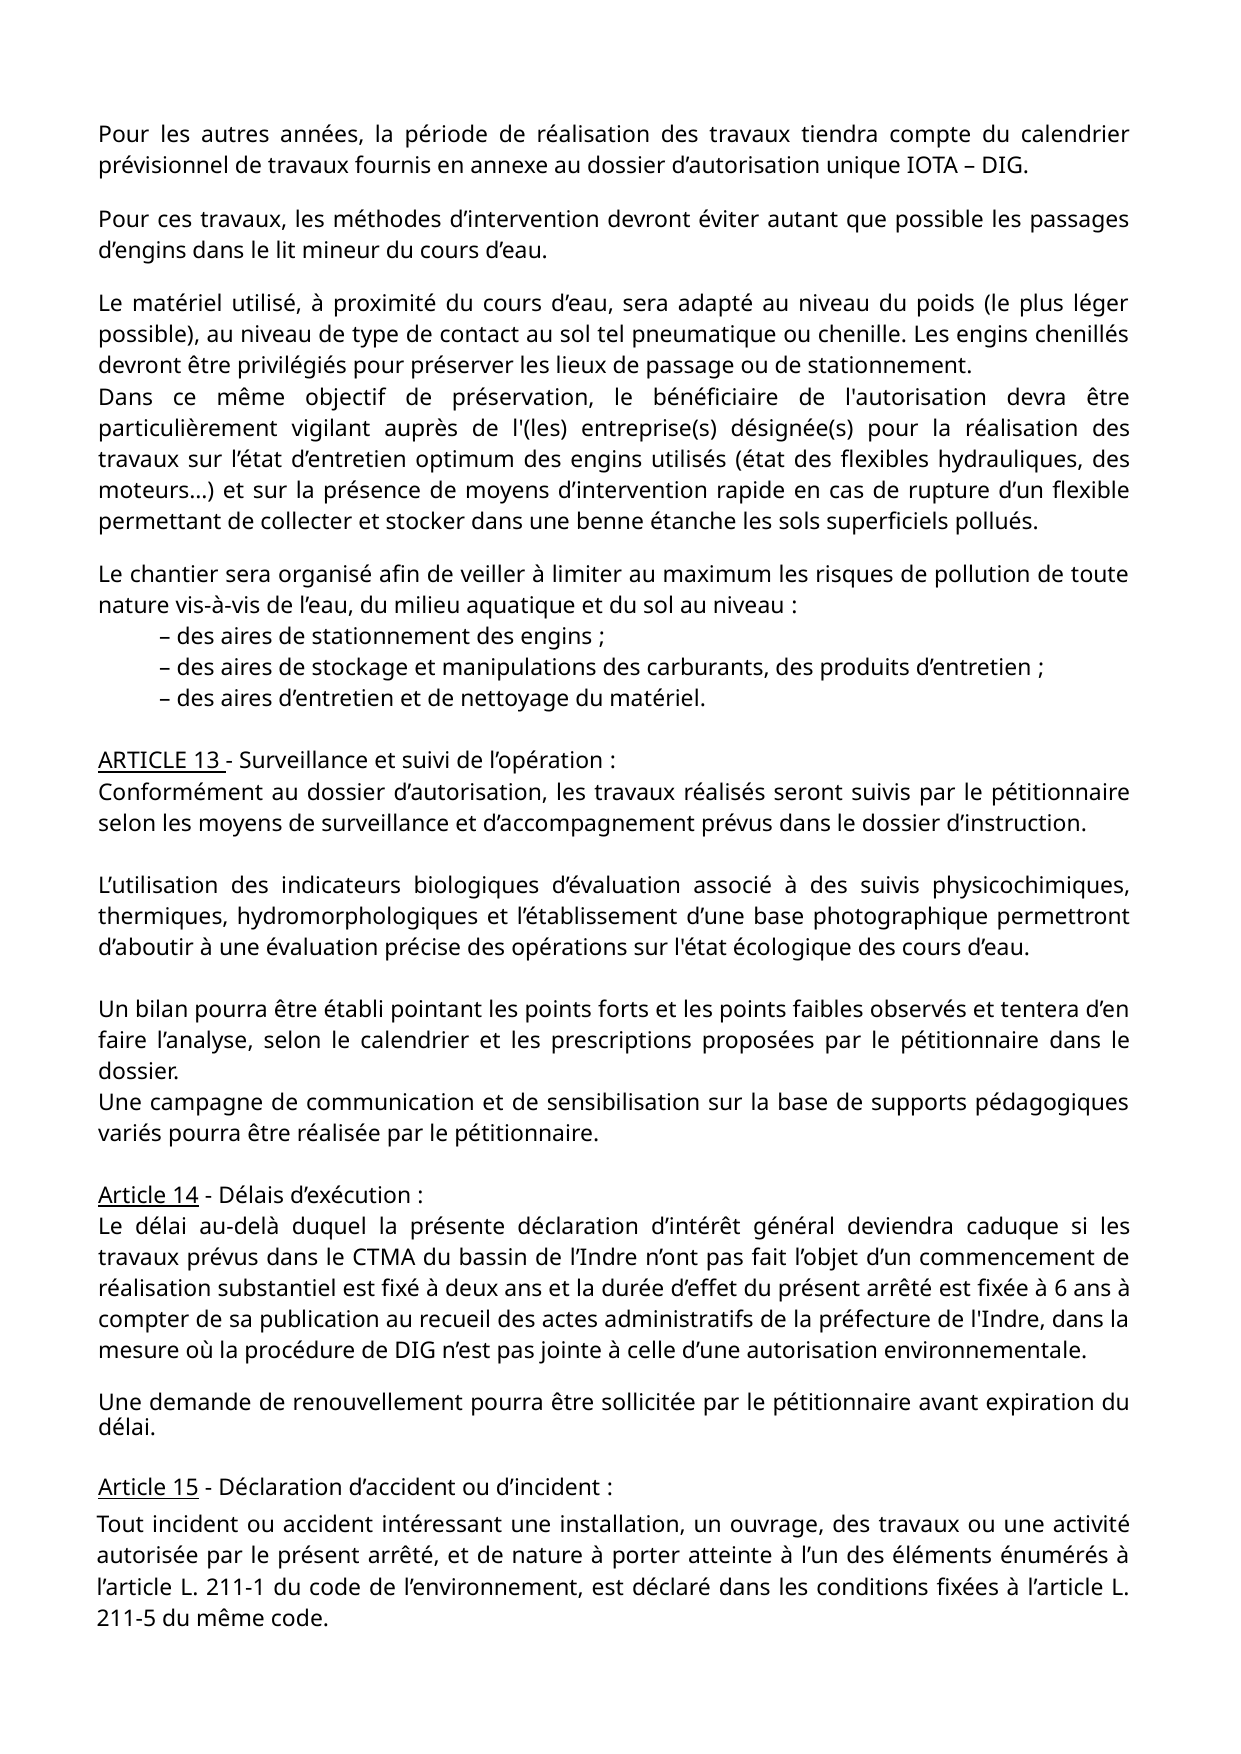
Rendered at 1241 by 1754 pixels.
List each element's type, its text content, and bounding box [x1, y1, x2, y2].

text Pour ces travaux, les méthodes d’intervention devront éviter autant que possible les passages d’engins dans le lit mineur du cours d’eau. [98, 203, 1131, 265]
text Le délai au-delà duquel la présente déclaration d’intérêt général deviendra caduque si les travaux prévus dans le CTMA du bassin de l’Indre n’ont pas fait l’objet d’un commencement de réalisation substantiel est fixé à deux ans et la durée d’effet du présent arrêté est fixée à 6 ans à compter de sa publication au recueil des actes administratifs de la préfecture de l'Indre, dans la mesure où la procédure de DIG n’est pas jointe à celle d’une autorisation environnementale. [98, 1210, 1131, 1365]
text – des aires de stockage et manipulations des carburants, des produits d’entretien ; [159, 651, 1131, 682]
text Dans ce même objectif de préservation, le bénéficiaire de l'autorisation devra être particulièrement vigilant auprès de l'(les) entreprise(s) désignée(s) pour la réalisation des travaux sur l’état d’entretien optimum des engins utilisés (état des flexibles hydrauliques, des moteurs…) et sur la présence de moyens d’intervention rapide en cas de rupture d’un flexible permettant de collecter et stocker dans une benne étanche les sols superficiels pollués. [98, 380, 1131, 536]
text Une campagne de communication et de sensibilisation sur la base de supports pédagogiques variés pourra être réalisée par le pétitionnaire. [98, 1086, 1131, 1148]
text Pour les autres années, la période de réalisation des travaux tiendra compte du calendrier prévisionnel de travaux fournis en annexe au dossier d’autorisation unique IOTA – DIG. [98, 118, 1131, 180]
text Le chantier sera organisé afin de veiller à limiter au maximum les risques de pollution de toute nature vis-à-vis de l’eau, du milieu aquatique et du sol au niveau : [98, 558, 1131, 620]
list – des aires d’entretien et de nettoyage du matériel. [159, 682, 1131, 713]
text L’utilisation des indicateurs biologiques d’évaluation associé à des suivis physicochimiques, thermiques, hydromorphologiques et l’établissement d’une base photographique permettront d’aboutir à une évaluation précise des opérations sur l'état écologique des cours d’eau. [98, 868, 1131, 962]
text Article 15 - Déclaration d’accident ou d’incident : [98, 1471, 1131, 1502]
text Article 14 - Délais d’exécution : [98, 1179, 1131, 1210]
text Tout incident ou accident intéressant une installation, un ouvrage, des travaux ou une activité autorisée par le présent arrêté, et de nature à porter atteinte à l’un des éléments énumérés à l’article L. 211-1 du code de l’environnement, est déclaré dans les conditions fixées à l’article L. 211-5 du même code. [96, 1508, 1131, 1633]
text ARTICLE 13 - Surveillance et suivi de l’opération : [98, 744, 1131, 775]
text Le matériel utilisé, à proximité du cours d’eau, sera adapté au niveau du poids (le plus léger possible), au niveau de type de contact au sol tel pneumatique ou chenille. Les engins chenillés devront être privilégiés pour préserver les lieux de passage ou de stationnement. [98, 287, 1131, 380]
text Une demande de renouvellement pourra être sollicitée par le pétitionnaire avant expiration du délai. [98, 1390, 1131, 1440]
text – des aires de stationnement des engins ; [159, 620, 1131, 651]
text Conformément au dossier d’autorisation, les travaux réalisés seront suivis par le pétitionnaire selon les moyens de surveillance et d’accompagnement prévus dans le dossier d’instruction. [98, 775, 1131, 837]
text Un bilan pourra être établi pointant les points forts et les points faibles observés et tentera d’en faire l’analyse, selon le calendrier et les prescriptions proposées par le pétitionnaire dans le dossier. [98, 993, 1131, 1086]
